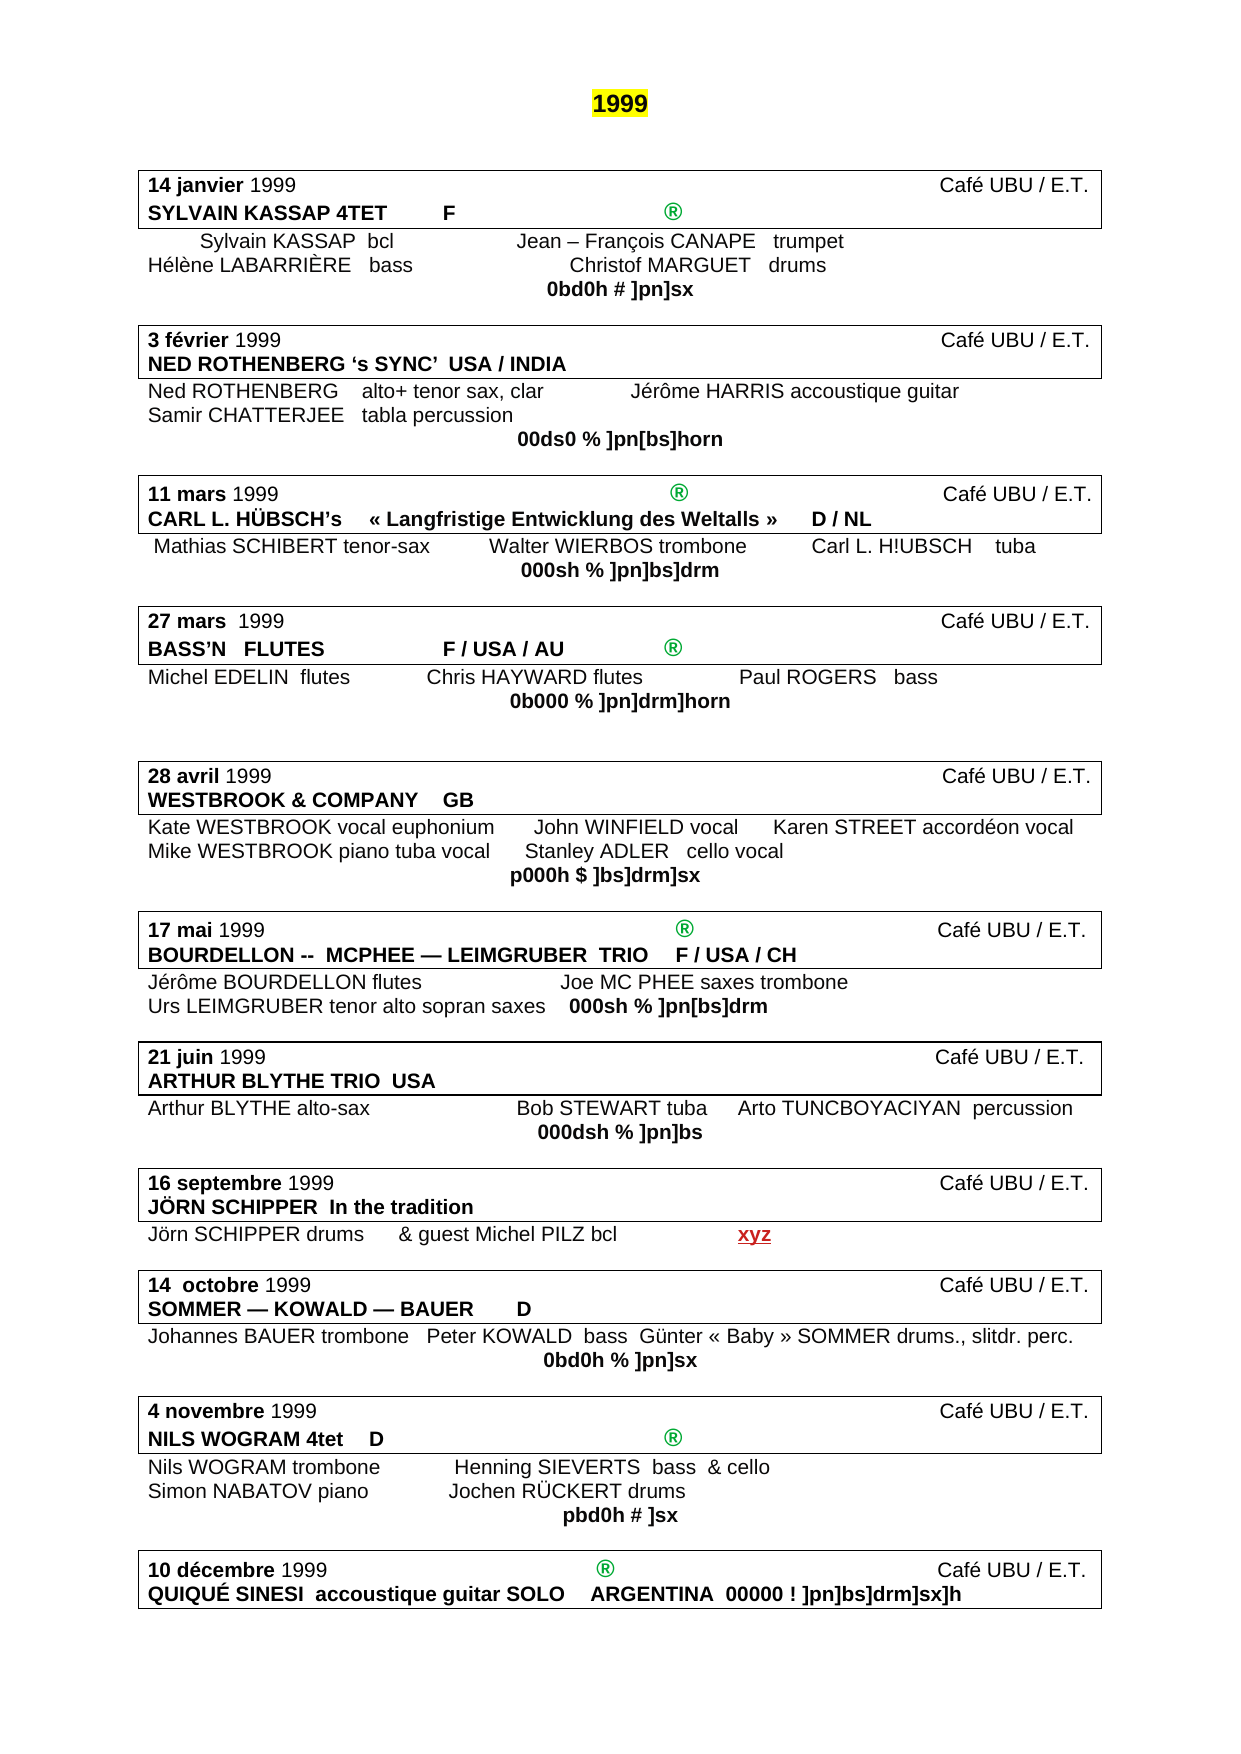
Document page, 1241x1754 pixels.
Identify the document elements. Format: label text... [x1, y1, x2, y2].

text Johannes BAUER trombone Peter KOWALD bass Günter « Baby » SOMMER drums., slitdr. perc. [148, 1324, 1093, 1348]
text JÖRN SCHIPPER In the tradition [139, 1191, 1101, 1221]
text 4 novembre 1999 Café UBU / E.T. [139, 1397, 1101, 1419]
text SYLVAIN KASSAP 4TET F ® [139, 194, 1101, 228]
text Mike WESTBROOK piano tuba vocal Stanley ADLER cello vocal [148, 839, 1093, 863]
text Ned ROTHENBERG alto+ tenor sax, clar Jérôme HARRIS accoustique guitar [148, 379, 1093, 403]
text 0bd0h # ]pn]sx [148, 277, 1093, 301]
text 27 mars 1999 Café UBU / E.T. [139, 607, 1101, 630]
text 000sh % ]pn]bs]drm [148, 558, 1093, 582]
text ARTHUR BLYTHE TRIO USA [139, 1065, 1101, 1094]
text Urs LEIMGRUBER tenor alto sopran saxes 000sh % ]pn[bs]drm [148, 993, 1093, 1017]
text Simon NABATOV piano Jochen RÜCKERT drums [148, 1478, 1093, 1502]
text 0bd0h % ]pn]sx [148, 1348, 1093, 1372]
text BASS’N FLUTES F / USA / AU ® [139, 630, 1101, 664]
text NED ROTHENBERG ‘s SYNC’ USA / INDIA [139, 349, 1101, 378]
text CARL L. HÜBSCH’s « Langfristige Entwicklung des Weltalls » D / NL [139, 504, 1101, 533]
text 17 mai 1999 ® Café UBU / E.T. [139, 912, 1101, 939]
text Mathias SCHIBERT tenor-sax Walter WIERBOS trombone Carl L. H!UBSCH tuba [148, 534, 1093, 558]
text pbd0h # ]sx [148, 1502, 1093, 1526]
text WESTBROOK & COMPANY GB [139, 784, 1101, 814]
text SOMMER — KOWALD — BAUER D [139, 1293, 1101, 1323]
text Sylvain KASSAP bcl Jean – François CANAPE trumpet Hélène LABARRIÈRE bass Christof MARGUET drums [148, 229, 1093, 277]
text 28 avril 1999 Café UBU / E.T. [139, 762, 1101, 784]
text 14 janvier 1999 Café UBU / E.T. [139, 171, 1101, 194]
text 00ds0 % ]pn[bs]horn [148, 427, 1093, 451]
text 10 décembre 1999 ® Café UBU / E.T. [139, 1551, 1101, 1579]
text 000dsh % ]pn]bs [148, 1119, 1093, 1143]
text Jörn SCHIPPER drums & guest Michel PILZ bcl xyz [148, 1222, 1093, 1246]
text 3 février 1999 Café UBU / E.T. [139, 326, 1101, 349]
text Arthur BLYTHE alto-sax Bob STEWART tuba Arto TUNCBOYACIYAN percussion [148, 1096, 1093, 1119]
text BOURDELLON -- MCPHEE — LEIMGRUBER TRIO F / USA / CH [139, 939, 1101, 968]
text Samir CHATTERJEE tabla percussion [148, 403, 1093, 427]
text Nils WOGRAM trombone Henning SIEVERTS bass & cello [148, 1454, 1093, 1478]
text 21 juin 1999 Café UBU / E.T. [139, 1043, 1101, 1065]
text Kate WESTBROOK vocal euphonium John WINFIELD vocal Karen STREET accordéon vocal [148, 815, 1093, 839]
text 16 septembre 1999 Café UBU / E.T. [139, 1169, 1101, 1191]
text Jérôme BOURDELLON flutes Joe MC PHEE saxes trombone [148, 969, 1093, 993]
text QUIQUÉ SINESI accoustique guitar SOLO ARGENTINA 00000 ! ]pn]bs]drm]sx]h [139, 1579, 1101, 1608]
text Michel EDELIN flutes Chris HAYWARD flutes Paul ROGERS bass [148, 665, 1093, 689]
text p000h $ ]bs]drm]sx [148, 863, 1093, 887]
text 1999 [148, 89, 1093, 117]
text 14 octobre 1999 Café UBU / E.T. [139, 1271, 1101, 1293]
text 0b000 % ]pn]drm]horn [148, 689, 1093, 713]
text 11 mars 1999 ® Café UBU / E.T. [139, 476, 1101, 504]
text NILS WOGRAM 4tet D ® [139, 1419, 1101, 1453]
